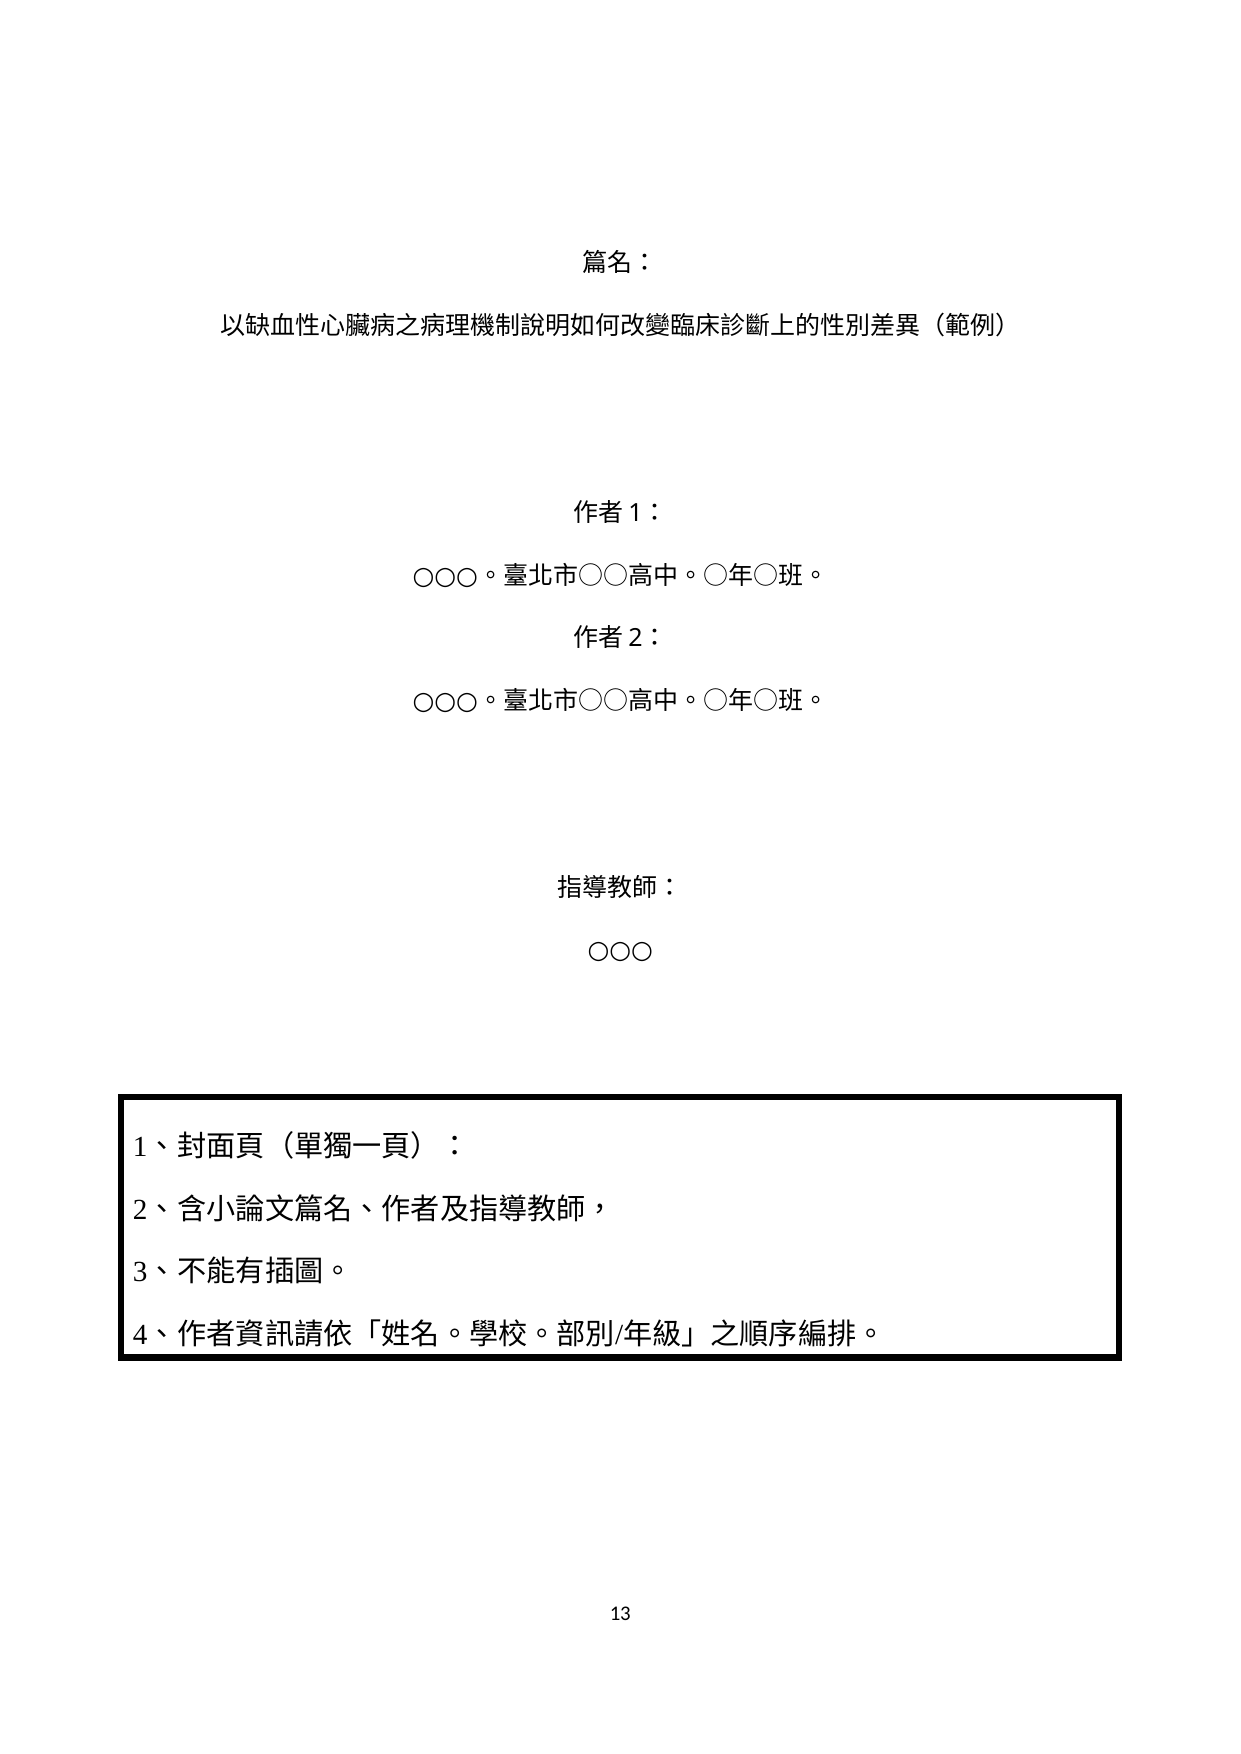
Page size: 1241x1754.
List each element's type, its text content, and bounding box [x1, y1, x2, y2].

list 作者資訊請依「姓名。學校。部別/年級」之順序編排。 [124, 1282, 1116, 1354]
text 以缺血性心臟病之病理機制說明如何改變臨床診斷上的性別差異（範例） [118, 282, 1122, 344]
text 指導教師： [118, 844, 1122, 907]
text ○○○ [118, 907, 1122, 969]
list 含小論文篇名、作者及指導教師， [124, 1157, 1116, 1219]
list 不能有插圖。 [124, 1219, 1116, 1282]
text 作者1： [118, 469, 1122, 532]
list 封面頁（單獨一頁）： [124, 1100, 1116, 1157]
text ○○○。臺北市○○高中。○年○班。 [118, 657, 1122, 719]
text ○○○。臺北市○○高中。○年○班。 [118, 532, 1122, 594]
text 篇名： [118, 219, 1122, 282]
text 作者2： [118, 594, 1122, 657]
